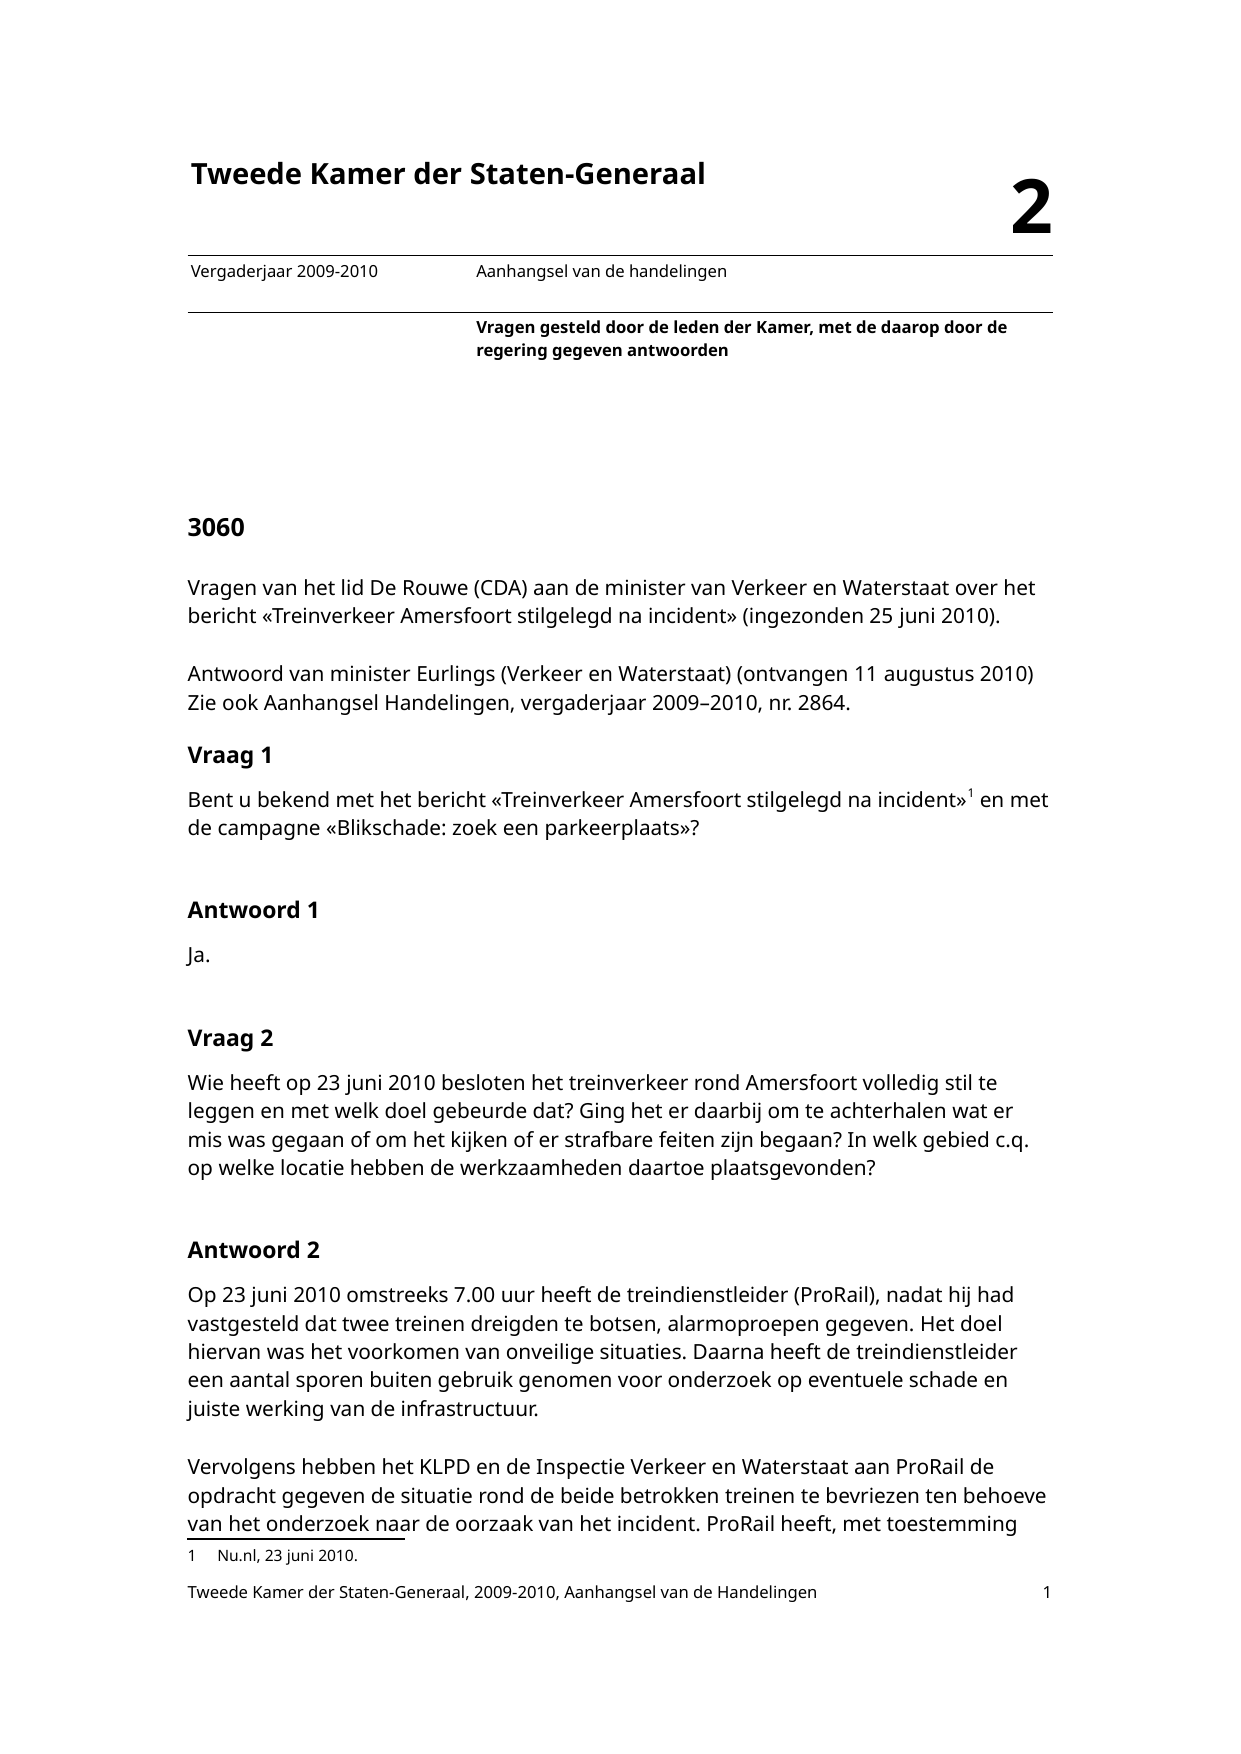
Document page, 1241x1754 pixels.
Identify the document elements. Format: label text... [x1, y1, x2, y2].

subtitle Antwoord 1 [187, 894, 1053, 926]
subtitle Vraag 2 [187, 1022, 1053, 1053]
table_header Tweede Kamer der Staten-Generaal [188, 150, 879, 255]
text Bent u bekend met het bericht «Treinverkeer Amersfoort stilgelegd na incident» en met de campagne «Blikschade: zoek een parkeerplaats»? [187, 785, 1053, 842]
table_cell Aanhangsel van de handelingen [473, 256, 1053, 312]
table_cell Vergaderjaar 2009-2010 [188, 256, 473, 312]
text Vragen van het lid De Rouwe (CDA) aan de minister van Verkeer en Waterstaat over het bericht «Treinverkeer Amersfoort stilgelegd na incident» (ingezonden 25 juni 2010). [187, 573, 1053, 630]
text Op 23 juni 2010 omstreeks 7.00 uur heeft de treindienstleider (ProRail), nadat hij had vastgesteld dat twee treinen dreigden te botsen, alarmoproepen gegeven. Het doel hiervan was het voorkomen van onveilige situaties. Daarna heeft de treindienstleider een aantal sporen buiten gebruik genomen voor onderzoek op eventuele schade en juiste werking van de infrastructuur. [187, 1280, 1053, 1422]
text Antwoord van minister Eurlings (Verkeer en Waterstaat) (ontvangen 11 augustus 2010) Zie ook Aanhangsel Handelingen, vergaderjaar 2009–2010, nr. 2864. [187, 659, 1053, 716]
table_cell [188, 313, 473, 361]
text Wie heeft op 23 juni 2010 besloten het treinverkeer rond Amersfoort volledig stil te leggen en met welk doel gebeurde dat? Ging het er daarbij om te achterhalen wat er mis was gegaan of om het kijken of er strafbare feiten zijn begaan? In welk gebied c.q. op welke locatie hebben de werkzaamheden daartoe plaatsgevonden? [187, 1068, 1053, 1182]
subtitle Vraag 1 [187, 739, 1053, 770]
table_header 2 [880, 150, 1053, 255]
text Vervolgens hebben het KLPD en de Inspectie Verkeer en Waterstaat aan ProRail de opdracht gegeven de situatie rond de beide betrokken treinen te bevriezen ten behoeve van het onderzoek naar de oorzaak van het incident. ProRail heeft, met toestemming van het KLPD en de Inspectie Verkeer en Waterstaat, de wissels en de seinen gecontroleerd op de juiste werking ervan. Om 10.57 uur, nadat de voor de veilige hervatting van de treindienst noodzakelijke controles waren afgerond, heeft ProRail de buiten dienst gestelde sporen weer in gebruik genomen. [187, 1452, 1053, 1509]
table_cell Vragen gesteld door de leden der Kamer, met de daarop door de regering gegeven antwoorden [473, 313, 1053, 361]
text Ja. [187, 941, 1053, 969]
subtitle Antwoord 2 [187, 1234, 1053, 1265]
text Nu.nl, 23 juni 2010. [187, 1538, 1053, 1566]
text 3060 [187, 509, 1053, 543]
